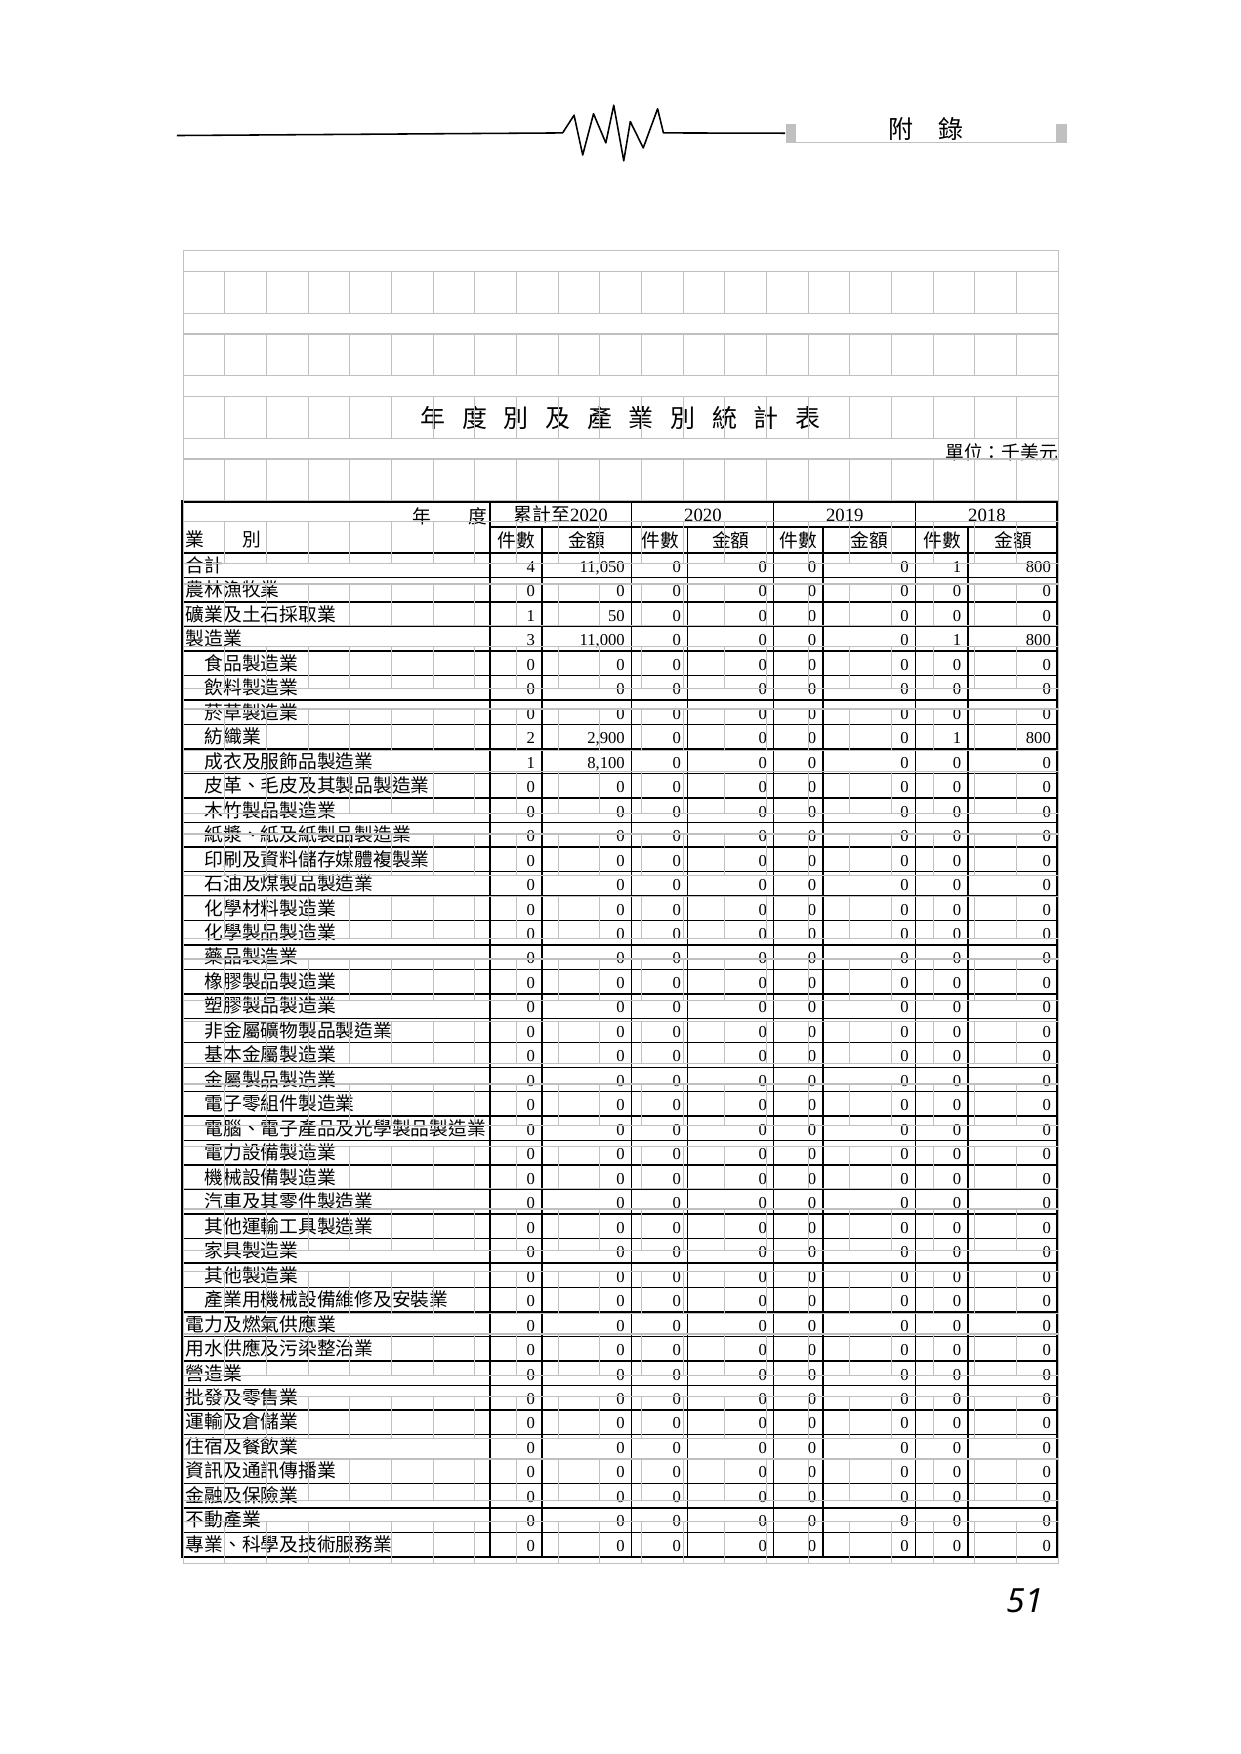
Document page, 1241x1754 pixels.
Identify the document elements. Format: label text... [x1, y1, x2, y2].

table_cell 基本金屬製造業 [434, 1043, 474, 1063]
table_cell 其他製造業 [392, 1272, 433, 1287]
table_cell 紡織業 [267, 725, 308, 748]
table_cell 電力設備製造業 [225, 1147, 266, 1164]
table_cell 0 [642, 1166, 683, 1188]
table_cell [632, 578, 687, 583]
table_cell 0 [892, 554, 915, 563]
table_cell 印刷及資料儲存媒體複製業 [434, 848, 474, 871]
table_cell 0 [725, 1522, 766, 1531]
text [892, 460, 933, 465]
table_cell 金額 [688, 528, 724, 552]
table_cell 0 [969, 1126, 1056, 1140]
text [725, 460, 766, 465]
table_cell 3 [491, 627, 541, 646]
table_cell [688, 701, 773, 708]
table_cell [491, 921, 516, 938]
table_cell [916, 848, 933, 871]
table_cell 其他運輸工具製造業 [475, 1215, 489, 1238]
table_cell 0 [725, 585, 766, 601]
table_cell [774, 1337, 808, 1360]
table_cell 營造業 [434, 1362, 474, 1375]
table_cell [632, 1043, 641, 1063]
table_cell 運輸及倉儲業 [392, 1411, 433, 1433]
text 年度別及產業別統計表 [809, 397, 849, 438]
table_cell 0 [969, 814, 1056, 822]
table_cell [559, 848, 599, 871]
table_cell 0 [809, 1288, 822, 1311]
table_cell 0 [600, 897, 631, 919]
table_cell [850, 1022, 891, 1042]
table_cell 0 [688, 1376, 773, 1384]
table_cell 0 [1017, 1215, 1056, 1238]
table_cell 0 [688, 946, 773, 958]
table_cell 0 [600, 1239, 631, 1250]
table_cell [824, 1337, 849, 1360]
table_cell 0 [774, 1001, 822, 1017]
table_cell 0 [774, 1126, 822, 1140]
table_cell 電力設備製造業 [475, 1147, 489, 1164]
table_cell 金融及保險業 [475, 1484, 489, 1500]
table_cell [774, 1147, 808, 1164]
table_cell [969, 1215, 974, 1238]
table_cell [969, 1022, 974, 1042]
table_cell 批發及零售業 [392, 1397, 433, 1409]
table_cell [774, 1141, 822, 1146]
table_cell 飲料製造業 [225, 676, 266, 688]
table_cell [975, 1411, 1016, 1433]
table_cell 礦業及土石採取業 [392, 603, 433, 625]
table_cell 0 [850, 1085, 891, 1091]
table_cell [969, 578, 1056, 583]
table_cell 0 [688, 823, 773, 833]
table_cell 0 [892, 774, 915, 797]
table_cell 0 [774, 1362, 808, 1375]
table_cell 化學製品製造業 [225, 921, 266, 938]
table_cell [642, 995, 683, 1000]
text [350, 460, 391, 465]
table_cell [850, 652, 891, 675]
table_cell 機械設備製造業 [184, 1166, 224, 1188]
table_cell 農林漁牧業 [475, 585, 489, 601]
table_cell 0 [824, 876, 915, 895]
table_cell 成衣及服飾品製造業 [184, 751, 489, 771]
table_cell 0 [934, 1085, 967, 1091]
table_cell [434, 1085, 474, 1091]
table_header [1017, 522, 1056, 526]
table_cell 其他製造業 [434, 1272, 474, 1287]
table_cell 專業、科學及技術服務業 [267, 1533, 308, 1556]
table_cell 食品製造業 [475, 652, 489, 675]
table_cell 0 [892, 1288, 915, 1311]
table_cell [1017, 995, 1056, 1000]
table_cell 0 [767, 1117, 773, 1125]
table_cell 金額 [559, 528, 599, 552]
table_cell 紡織業 [392, 725, 433, 748]
table_cell [491, 1264, 541, 1271]
table_cell 0 [491, 1085, 516, 1091]
table_cell 0 [774, 876, 822, 895]
table_cell 0 [725, 1092, 766, 1115]
table_cell 0 [774, 1439, 822, 1458]
table_cell 0 [491, 689, 541, 699]
table_cell 其他製造業 [350, 1272, 391, 1287]
table_cell [916, 585, 933, 601]
table_cell 0 [600, 1215, 631, 1238]
table_cell 0 [850, 1484, 891, 1500]
table_cell 金額 [975, 528, 1016, 552]
table_cell [632, 1533, 641, 1556]
table_cell 橡膠製品製造業 [434, 970, 474, 993]
table_cell 0 [934, 710, 967, 724]
table_cell 0 [916, 689, 967, 699]
table_cell [632, 1092, 641, 1115]
table_cell 0 [491, 1001, 541, 1017]
table_cell 0 [824, 1376, 915, 1384]
table_cell 0 [543, 799, 558, 813]
table_cell 0 [969, 876, 1056, 895]
table_cell 菸草製造業 [392, 710, 433, 724]
table_cell [559, 1411, 599, 1433]
table_cell [850, 897, 891, 919]
table_cell 0 [850, 676, 891, 688]
table_cell [916, 1288, 933, 1311]
table_cell [916, 1533, 933, 1556]
table_cell 0 [809, 1117, 822, 1125]
table_cell [632, 1147, 641, 1164]
table_cell [774, 1460, 808, 1482]
table_cell [688, 1288, 724, 1311]
table_cell 0 [632, 1362, 641, 1375]
table_cell 0 [916, 960, 933, 968]
table_cell 化學材料製造業 [184, 897, 224, 919]
table_cell 不動產業 [184, 1509, 489, 1521]
table_cell 合計 [475, 554, 489, 563]
table_cell 0 [969, 823, 1056, 833]
table_cell 0 [824, 1314, 915, 1333]
table_cell [309, 995, 349, 1000]
table_cell 0 [1017, 960, 1056, 968]
table_cell 電力設備製造業 [392, 1147, 433, 1164]
table_cell 0 [975, 1397, 1016, 1409]
table_cell 飲料製造業 [392, 676, 433, 688]
table_cell [824, 652, 849, 675]
table_cell 0 [491, 1376, 541, 1384]
table_cell [491, 585, 516, 601]
table_cell [767, 710, 773, 724]
table_cell 0 [725, 848, 766, 871]
table_cell [632, 1272, 641, 1287]
table_cell 非金屬礦物製品製造業 [184, 1022, 224, 1042]
table_cell [491, 701, 541, 708]
table_cell 0 [600, 676, 631, 688]
table_cell 0 [809, 1085, 822, 1091]
table_cell 0 [1017, 585, 1056, 601]
table_cell [543, 1092, 558, 1115]
table_cell 0 [600, 848, 631, 871]
table_cell 菸草製造業 [309, 710, 349, 724]
table_cell 0 [543, 823, 631, 833]
table_cell 食品製造業 [434, 652, 474, 675]
table_cell [969, 921, 974, 938]
table_cell 家具製造業 [184, 1251, 489, 1262]
table_cell 0 [969, 676, 974, 688]
table_cell 0 [767, 1362, 773, 1375]
table_cell 0 [934, 1092, 967, 1115]
table_cell 礦業及土石採取業 [267, 603, 308, 625]
table_cell 木竹製品製造業 [350, 799, 391, 813]
table_cell 0 [969, 1239, 974, 1250]
table_cell 化學製品製造業 [434, 921, 474, 938]
table_cell 0 [725, 1147, 766, 1164]
table_cell [892, 995, 915, 1000]
table_cell 0 [969, 835, 974, 846]
table_cell 運輸及倉儲業 [434, 1411, 474, 1433]
table_cell 0 [850, 1397, 891, 1409]
table_cell 0 [543, 1522, 558, 1531]
table_cell 0 [916, 1501, 967, 1507]
table_header 年 度 業 別 [350, 522, 391, 552]
table_cell [850, 1092, 891, 1115]
table_cell 製造業 [184, 627, 489, 646]
table_cell 皮革、毛皮及其製品製造業 [434, 774, 474, 797]
table_cell 0 [1017, 1362, 1056, 1375]
text 年度別及產業別統計表 [725, 397, 766, 438]
table_cell 0 [600, 1484, 631, 1500]
table_cell 0 [1017, 652, 1056, 675]
table_cell 0 [642, 774, 683, 797]
table_cell 0 [688, 1001, 773, 1017]
table_cell 2,900 [559, 725, 599, 748]
table_header 年 度 業 別 [309, 522, 349, 552]
table_cell [688, 970, 724, 993]
table_cell 0 [809, 897, 822, 919]
table_cell 0 [543, 1251, 631, 1262]
table_cell [543, 1141, 631, 1146]
table_cell [543, 578, 631, 583]
table_cell 資訊及通訊傳播業 [184, 1460, 224, 1482]
table_cell 0 [543, 1362, 558, 1375]
table_cell 0 [774, 1484, 808, 1500]
table_cell 0 [600, 774, 631, 797]
table_cell 0 [725, 1397, 766, 1409]
table_cell 金融及保險業 [392, 1484, 433, 1500]
table_cell 木竹製品製造業 [184, 814, 489, 822]
table_cell 0 [824, 1362, 849, 1375]
table_cell [824, 1288, 849, 1311]
table_cell 礦業及土石採取業 [434, 603, 474, 625]
table_cell 電腦、電子產品及光學製品製造業 [184, 1126, 489, 1140]
table_cell [543, 1460, 558, 1482]
table_cell 0 [725, 799, 766, 813]
table_cell [688, 1141, 773, 1146]
table_cell [559, 995, 599, 1000]
table_cell 營造業 [475, 1362, 489, 1375]
table_cell 化學製品製造業 [392, 921, 433, 938]
table_cell 0 [809, 725, 822, 748]
table_cell [916, 710, 933, 724]
table_cell [491, 710, 516, 724]
table_cell 其他運輸工具製造業 [184, 1215, 224, 1238]
table_cell 皮革、毛皮及其製品製造業 [309, 774, 349, 797]
table_cell 0 [559, 1117, 599, 1125]
table_cell 0 [517, 799, 541, 813]
table_cell 0 [632, 835, 641, 846]
table_cell 0 [559, 960, 599, 968]
table_cell 0 [892, 1460, 915, 1482]
table_cell 0 [600, 970, 631, 993]
table_cell 印刷及資料儲存媒體複製業 [267, 848, 308, 871]
table_cell 電腦、電子產品及光學製品製造業 [392, 1117, 433, 1125]
table_cell 0 [1017, 1022, 1056, 1042]
table_cell [491, 652, 516, 675]
table_cell 0 [491, 1386, 541, 1396]
table_cell 0 [517, 835, 541, 846]
table_cell 0 [1017, 1043, 1056, 1063]
table_cell 0 [725, 1337, 766, 1360]
table_cell 0 [774, 554, 808, 563]
table_cell 其他製造業 [184, 1264, 489, 1271]
table_cell 木竹製品製造業 [267, 799, 308, 813]
text 年度別及產業別統計表 [184, 397, 224, 438]
table_cell 0 [934, 1362, 967, 1375]
table_cell [969, 1288, 974, 1311]
table_cell 專業、科學及技術服務業 [434, 1533, 474, 1556]
table_cell 家具製造業 [309, 1239, 349, 1250]
table_cell 0 [934, 774, 967, 797]
table_cell 0 [600, 1166, 631, 1188]
table_cell 0 [642, 1460, 683, 1482]
table_cell 營造業 [225, 1362, 266, 1375]
table_cell 0 [632, 960, 641, 968]
table_cell [688, 921, 724, 938]
table_cell 0 [517, 1043, 541, 1063]
table_cell 0 [774, 751, 822, 771]
table_cell 食品製造業 [225, 652, 266, 675]
text [434, 460, 474, 465]
table_cell 0 [774, 1397, 808, 1409]
table_cell 運輸及倉儲業 [225, 1411, 266, 1433]
table_cell 橡膠製品製造業 [267, 970, 308, 993]
table_cell [969, 585, 974, 601]
table_cell 0 [934, 585, 967, 601]
table_cell 11,050 [543, 554, 558, 563]
table_cell [688, 897, 724, 919]
table_cell 8,100 [543, 751, 631, 771]
table_cell 0 [809, 1272, 822, 1287]
table_cell 1 [934, 554, 967, 563]
table_cell [824, 848, 849, 871]
table_cell [774, 1411, 808, 1433]
table_cell 0 [517, 897, 541, 919]
table_cell [559, 897, 599, 919]
table_cell [559, 1166, 599, 1188]
table_cell 木竹製品製造業 [225, 799, 266, 813]
table_cell 0 [892, 835, 915, 846]
table_cell [975, 603, 1016, 625]
table_cell 0 [600, 1460, 631, 1482]
table_cell [767, 897, 773, 919]
table_cell [850, 1533, 891, 1556]
table_cell 0 [892, 1337, 915, 1360]
table_cell [916, 939, 967, 944]
table_cell 電力設備製造業 [309, 1147, 349, 1164]
table_cell 0 [809, 799, 822, 813]
table_cell 非金屬礦物製品製造業 [309, 1022, 349, 1042]
table_cell [975, 1215, 1016, 1238]
text [475, 460, 516, 465]
table_cell [916, 1147, 933, 1164]
table_cell 0 [725, 1460, 766, 1482]
table_cell 0 [725, 1117, 766, 1125]
table_cell 0 [642, 799, 683, 813]
table_cell [824, 939, 915, 944]
table_cell [774, 939, 822, 944]
table_cell 紡織業 [475, 725, 489, 748]
table_cell 批發及零售業 [350, 1397, 391, 1409]
table_cell 農林漁牧業 [184, 585, 224, 601]
table_cell 0 [824, 1068, 915, 1083]
table_cell [969, 725, 974, 748]
table_cell 0 [517, 585, 541, 601]
table_cell 營造業 [267, 1362, 308, 1375]
table_cell 營造業 [184, 1362, 224, 1375]
table_cell [824, 701, 915, 708]
table_cell 汽車及其零件製造業 [184, 1190, 489, 1208]
table_cell 0 [688, 676, 724, 688]
table_cell [850, 1337, 891, 1360]
table_cell 木竹製品製造業 [309, 799, 349, 813]
table_cell 木竹製品製造業 [434, 799, 474, 813]
table_cell 0 [824, 1484, 849, 1500]
table_cell 0 [1017, 1337, 1056, 1360]
table_cell 0 [975, 1085, 1016, 1091]
table_cell 0 [688, 689, 773, 699]
table_cell 橡膠製品製造業 [184, 970, 224, 993]
table_cell 電子零組件製造業 [267, 1092, 308, 1115]
table_cell 0 [774, 1068, 822, 1083]
table_cell 其他製造業 [309, 1272, 349, 1287]
table_cell 0 [1017, 1166, 1056, 1188]
table_cell 0 [725, 897, 766, 919]
table_cell [491, 970, 516, 993]
text 年度別及產業別統計表 [267, 397, 308, 438]
table_cell 0 [688, 1501, 773, 1507]
table_cell 0 [543, 689, 631, 699]
table_cell 紙漿、紙及紙製品製造業 [184, 823, 489, 833]
table_cell 0 [517, 1272, 541, 1287]
table_cell 0 [809, 1215, 822, 1238]
table_cell 0 [767, 1484, 773, 1500]
table_cell 非金屬礦物製品製造業 [350, 1022, 391, 1042]
table_cell [688, 1166, 724, 1188]
table_cell [767, 725, 773, 748]
table_cell [824, 1141, 915, 1146]
table_cell [916, 1337, 933, 1360]
table_cell 0 [916, 751, 967, 771]
table_cell [543, 1043, 558, 1063]
table_cell 0 [725, 1166, 766, 1188]
table_cell [491, 1411, 516, 1433]
table_cell [543, 1022, 558, 1042]
table_cell 0 [809, 652, 822, 675]
table_cell 0 [600, 652, 631, 675]
table_cell 不動產業 [225, 1522, 266, 1531]
table_cell 0 [491, 1117, 516, 1125]
table_cell 0 [824, 814, 915, 822]
table_cell 橡膠製品製造業 [392, 970, 433, 993]
table_cell 批發及零售業 [267, 1397, 308, 1409]
table_cell 化學製品製造業 [184, 921, 224, 938]
table_cell [688, 1533, 724, 1556]
table_header [975, 522, 1016, 526]
table_cell 0 [725, 1288, 766, 1311]
table_cell 0 [1017, 835, 1056, 846]
table_cell 運輸及倉儲業 [267, 1411, 308, 1433]
table_cell [774, 710, 808, 724]
table_cell 化學材料製造業 [267, 897, 308, 919]
table_cell 0 [725, 676, 766, 688]
table_cell 0 [809, 554, 822, 563]
table_header [517, 522, 558, 526]
table_cell [767, 1533, 773, 1556]
table_cell 0 [975, 835, 1016, 846]
table_cell [559, 1022, 599, 1042]
table_cell [543, 774, 558, 797]
table_cell [850, 1460, 891, 1482]
table_cell 0 [824, 960, 849, 968]
text [642, 460, 683, 465]
table_header [809, 522, 849, 526]
table_cell 0 [934, 960, 967, 968]
table_cell [975, 1092, 1016, 1115]
table_cell [969, 970, 974, 993]
table_cell [632, 921, 641, 938]
table_cell [969, 710, 974, 724]
table_cell 電腦、電子產品及光學製品製造業 [184, 1117, 224, 1125]
table_cell 0 [642, 1022, 683, 1042]
table_cell 0 [809, 1362, 822, 1375]
table_cell 紡織業 [350, 725, 391, 748]
table_cell [969, 939, 1056, 944]
table_cell 金融及保險業 [225, 1484, 266, 1500]
table_cell 礦業及土石採取業 [225, 603, 266, 625]
table_cell [975, 725, 1016, 748]
table_cell 紙漿、紙及紙製品製造業 [392, 835, 433, 846]
table_cell 0 [491, 799, 516, 813]
table_cell [559, 1043, 599, 1063]
table_cell 金額 [543, 528, 558, 552]
table_cell 資訊及通訊傳播業 [350, 1460, 391, 1482]
table_cell [975, 774, 1016, 797]
table_cell [969, 1166, 974, 1188]
table_cell 金額 [1017, 528, 1056, 552]
table_cell 電子零組件製造業 [309, 1092, 349, 1115]
table_cell 0 [975, 799, 1016, 813]
table_cell 皮革、毛皮及其製品製造業 [350, 774, 391, 797]
table_cell 0 [916, 946, 967, 958]
table_cell 機械設備製造業 [309, 1166, 349, 1188]
table_cell 0 [774, 564, 822, 577]
table_cell 0 [824, 1522, 849, 1531]
table_cell 0 [892, 921, 915, 938]
table_cell 化學材料製造業 [309, 897, 349, 919]
table_header [774, 522, 808, 526]
table_cell [632, 1411, 641, 1433]
table_header [934, 522, 974, 526]
table_cell 0 [774, 1376, 822, 1384]
table_cell 0 [642, 725, 683, 748]
table_cell [824, 1460, 849, 1482]
table_cell 0 [632, 1251, 687, 1262]
table_cell 電力及燃氣供應業 [184, 1314, 489, 1333]
table_cell 0 [916, 1376, 967, 1384]
table_cell 0 [934, 1215, 967, 1238]
table_cell 紙漿、紙及紙製品製造業 [225, 835, 266, 846]
table_cell 非金屬礦物製品製造業 [267, 1022, 308, 1042]
table_cell [774, 1022, 808, 1042]
table_cell 0 [892, 848, 915, 871]
table_cell 基本金屬製造業 [184, 1043, 224, 1063]
table_cell 金額 [850, 528, 891, 552]
table_cell 產業用機械設備維修及安裝業 [267, 1288, 308, 1311]
table_cell [184, 1085, 224, 1091]
table_cell 0 [767, 1397, 773, 1409]
table_cell [491, 603, 516, 625]
table_cell 0 [850, 799, 891, 813]
table_cell 0 [517, 710, 541, 724]
table_cell 0 [517, 1522, 541, 1531]
table_cell 0 [824, 1085, 849, 1091]
table_cell 住宿及餐飲業 [184, 1439, 489, 1458]
table_cell 電子零組件製造業 [392, 1092, 433, 1115]
table_cell 0 [600, 585, 631, 601]
text 年度別及產業別統計表 [600, 397, 641, 438]
table_cell [559, 603, 599, 625]
table_cell 0 [491, 1190, 541, 1208]
table_cell [774, 1043, 808, 1063]
table_cell 皮革、毛皮及其製品製造業 [475, 774, 489, 797]
table_cell 合計 [309, 554, 349, 563]
table_cell 0 [642, 1533, 683, 1556]
table_cell 基本金屬製造業 [392, 1043, 433, 1063]
table_cell 0 [642, 676, 683, 688]
table_cell 家具製造業 [434, 1239, 474, 1250]
table_cell 0 [600, 1362, 631, 1375]
table_cell [824, 585, 849, 601]
table_cell 營造業 [309, 1362, 349, 1375]
table_cell 石油及煤製品製造業 [184, 876, 489, 895]
table_cell 0 [767, 960, 773, 968]
table_cell 批發及零售業 [309, 1397, 349, 1409]
table_cell 0 [892, 1117, 915, 1125]
table_cell 0 [517, 1215, 541, 1238]
table_cell [225, 1085, 266, 1091]
table_cell [632, 710, 641, 724]
table_cell [975, 970, 1016, 993]
table_cell 電力設備製造業 [267, 1147, 308, 1164]
table_cell 0 [809, 970, 822, 993]
table_cell 塑膠製品製造業 [184, 1001, 489, 1017]
table_cell 0 [809, 1522, 822, 1531]
table_cell [491, 1147, 516, 1164]
table_cell 0 [642, 1043, 683, 1063]
table_cell [824, 1092, 849, 1115]
table_cell 0 [934, 897, 967, 919]
table_cell 0 [975, 1117, 1016, 1125]
table_cell 0 [824, 689, 915, 699]
table_cell 0 [632, 1239, 641, 1250]
table_cell 0 [491, 1522, 516, 1531]
table_cell 0 [642, 1272, 683, 1287]
table_cell [543, 1272, 558, 1287]
table_cell 藥品製造業 [267, 960, 308, 968]
table_cell 0 [559, 1362, 599, 1375]
table_cell 0 [969, 1509, 1056, 1521]
table_cell 件數 [491, 528, 516, 552]
table_cell [543, 701, 631, 708]
table_cell 藥品製造業 [350, 960, 391, 968]
table_cell [491, 1043, 516, 1063]
table_cell [491, 848, 516, 871]
table_cell 0 [824, 564, 915, 577]
table_cell 0 [809, 1043, 822, 1063]
table_cell 農林漁牧業 [350, 585, 391, 601]
table_cell 化學材料製造業 [475, 897, 489, 919]
table_cell [969, 897, 974, 919]
table_cell 0 [688, 1522, 724, 1531]
table_cell [632, 725, 641, 748]
table_cell 0 [850, 1362, 891, 1375]
table_cell 產業用機械設備維修及安裝業 [350, 1288, 391, 1311]
table_cell [975, 848, 1016, 871]
table_cell 0 [934, 1022, 967, 1042]
table_cell 0 [892, 1484, 915, 1500]
table_cell [632, 939, 687, 944]
table_cell 金融及保險業 [184, 1484, 224, 1500]
table_cell 0 [642, 835, 683, 846]
table_cell 0 [517, 1092, 541, 1115]
text [809, 460, 849, 465]
table_cell 藥品製造業 [392, 960, 433, 968]
table_cell [392, 995, 433, 1000]
table_cell 基本金屬製造業 [225, 1043, 266, 1063]
table_cell 0 [934, 1533, 967, 1556]
table_cell 0 [916, 1190, 967, 1208]
table_cell 0 [767, 835, 773, 846]
table_cell [688, 585, 724, 601]
table_cell [850, 848, 891, 871]
table_cell 0 [517, 970, 541, 993]
text [309, 460, 349, 465]
table_cell 0 [774, 799, 808, 813]
table_cell [774, 1533, 808, 1556]
table_cell 金額 [969, 528, 974, 552]
table_cell 產業用機械設備維修及安裝業 [184, 1288, 224, 1311]
table_header 年 度 業 別 [434, 522, 474, 552]
table_cell [850, 1147, 891, 1164]
table_cell 0 [632, 823, 687, 833]
table_cell 非金屬礦物製品製造業 [392, 1022, 433, 1042]
table_cell [632, 528, 641, 552]
table_cell [824, 1411, 849, 1433]
table_cell 飲料製造業 [434, 676, 474, 688]
table_header [850, 522, 891, 526]
table_cell 0 [969, 1190, 1056, 1208]
table_cell 0 [491, 960, 516, 968]
table_cell 0 [600, 921, 631, 938]
table_cell 0 [892, 897, 915, 919]
table_cell 0 [642, 1484, 683, 1500]
text 年度別及產業別統計表 [184, 376, 1058, 396]
text 年度別及產業別統計表 [392, 397, 433, 438]
table_cell 印刷及資料儲存媒體複製業 [392, 848, 433, 871]
table_cell 用水供應及污染整治業 [184, 1337, 224, 1360]
table_cell 0 [642, 1397, 683, 1409]
text 年度別及產業別統計表 [309, 397, 349, 438]
table_cell [824, 578, 915, 583]
table_cell 800 [975, 554, 1016, 563]
table_cell 基本金屬製造業 [267, 1043, 308, 1063]
table_cell 0 [916, 1522, 933, 1531]
table_cell 0 [824, 1251, 915, 1262]
table_cell [916, 652, 933, 675]
table_cell 專業、科學及技術服務業 [184, 1533, 224, 1556]
table_cell 金額 [600, 528, 631, 552]
table_cell 0 [543, 1239, 558, 1250]
table_cell 礦業及土石採取業 [309, 603, 349, 625]
table_cell [916, 995, 933, 1000]
table_cell 紡織業 [434, 725, 474, 748]
table_cell 0 [934, 603, 967, 625]
table_cell [824, 1533, 849, 1556]
table_cell [543, 1166, 558, 1188]
table_cell [225, 995, 266, 1000]
table_cell 0 [725, 1411, 766, 1433]
table_cell 金融及保險業 [184, 1501, 489, 1507]
table_cell 0 [916, 835, 933, 846]
table_cell [850, 585, 891, 601]
table_cell [975, 1272, 1016, 1287]
table_cell [688, 995, 724, 1000]
table_cell 電力設備製造業 [184, 1141, 489, 1146]
table_cell 菸草製造業 [350, 710, 391, 724]
table_cell 0 [850, 960, 891, 968]
table_cell [969, 1264, 1056, 1271]
table_cell [850, 995, 891, 1000]
table_cell 0 [892, 970, 915, 993]
table_cell [725, 995, 766, 1000]
table_cell 0 [809, 1022, 822, 1042]
table_cell 0 [969, 1501, 1056, 1507]
table_cell 電子零組件製造業 [350, 1092, 391, 1115]
table_cell [774, 1288, 808, 1311]
table_cell 0 [916, 1239, 933, 1250]
table_cell [491, 939, 541, 944]
table_cell 0 [688, 814, 773, 822]
table_cell [916, 725, 933, 748]
table_cell 0 [774, 1522, 808, 1531]
table_cell 其他運輸工具製造業 [434, 1215, 474, 1238]
table_cell [850, 1272, 891, 1287]
table_cell 0 [600, 1397, 631, 1409]
table_cell 件數 [934, 528, 967, 552]
table_cell 電力設備製造業 [350, 1147, 391, 1164]
table_cell 0 [688, 627, 773, 646]
table_cell 0 [774, 835, 808, 846]
table_cell 食品製造業 [267, 652, 308, 675]
table_cell 0 [725, 1022, 766, 1042]
table_cell [824, 995, 849, 1000]
table_cell 0 [824, 799, 849, 813]
table_cell 0 [774, 960, 808, 968]
table_cell 0 [642, 1085, 683, 1091]
table_cell 0 [491, 1501, 541, 1507]
text 年度別及產業別統計表 [434, 397, 474, 438]
table_cell 食品製造業 [350, 652, 391, 675]
table_cell 0 [1017, 1460, 1056, 1482]
table_cell [632, 1166, 641, 1188]
table_cell 0 [559, 1397, 599, 1409]
table_cell 0 [688, 554, 724, 563]
table_cell [850, 1166, 891, 1188]
table_cell 機械設備製造業 [225, 1166, 266, 1188]
table_cell [850, 1215, 891, 1238]
table_header 年 度 業 別 [184, 522, 224, 552]
table_cell 0 [559, 1484, 599, 1500]
table_cell [491, 995, 516, 1000]
table_cell [688, 1264, 773, 1271]
table_cell 0 [934, 676, 967, 688]
table_cell 0 [892, 1215, 915, 1238]
table_cell [688, 1460, 724, 1482]
table_cell 0 [642, 960, 683, 968]
table_cell 0 [1017, 774, 1056, 797]
table_cell 不動產業 [475, 1522, 489, 1531]
table_cell 資訊及通訊傳播業 [434, 1460, 474, 1482]
table_cell 0 [688, 1509, 773, 1521]
table_cell 件數 [809, 528, 822, 552]
table_cell 0 [975, 1239, 1016, 1250]
table_cell [632, 970, 641, 993]
table_cell 0 [632, 1522, 641, 1531]
table_cell [543, 995, 558, 1000]
table_cell 0 [969, 1001, 1056, 1017]
table_cell 0 [1017, 1397, 1056, 1409]
table_cell 0 [491, 1314, 541, 1333]
table_cell 紙漿、紙及紙製品製造業 [267, 835, 308, 846]
table_cell 0 [600, 1337, 631, 1360]
table_cell 藥品製造業 [434, 960, 474, 968]
table_cell 其他運輸工具製造業 [309, 1215, 349, 1238]
table_cell 4 [491, 564, 541, 577]
table_cell 0 [824, 1239, 849, 1250]
table_cell 不動產業 [350, 1522, 391, 1531]
table_cell [543, 897, 558, 919]
table_cell [632, 1337, 641, 1360]
text [517, 460, 558, 465]
table_cell 基本金屬製造業 [475, 1043, 489, 1063]
table_cell 0 [969, 1251, 1056, 1262]
table_cell 化學材料製造業 [392, 897, 433, 919]
table_cell [809, 995, 822, 1000]
table_cell 0 [725, 1533, 766, 1556]
table_cell 0 [824, 627, 915, 646]
table_header 年 度 業 別 [184, 503, 489, 521]
table_cell [688, 1147, 724, 1164]
table_cell 化學製品製造業 [350, 921, 391, 938]
table_cell [491, 725, 516, 748]
table_cell 0 [916, 1439, 967, 1458]
table_cell 用水供應及污染整治業 [350, 1337, 391, 1360]
table_cell [975, 652, 1016, 675]
table_cell 家具製造業 [350, 1239, 391, 1250]
table_cell [916, 1264, 967, 1271]
table_cell [824, 1166, 849, 1188]
table_cell 0 [600, 1085, 631, 1091]
table_cell 0 [642, 1117, 683, 1125]
table_cell 其他運輸工具製造業 [225, 1215, 266, 1238]
table_cell 菸草製造業 [434, 710, 474, 724]
table_cell 0 [975, 1484, 1016, 1500]
table_cell [774, 578, 822, 583]
table_cell [767, 848, 773, 871]
table_cell 0 [809, 1411, 822, 1433]
table_cell 0 [517, 1337, 541, 1360]
table_cell 0 [517, 1117, 541, 1125]
table_cell 0 [725, 835, 766, 846]
table_cell [632, 603, 641, 625]
table_cell [892, 528, 915, 552]
table_cell [543, 1337, 558, 1360]
table_cell 800 [1017, 725, 1056, 748]
table_cell 電力設備製造業 [434, 1147, 474, 1164]
table_cell 金額 [767, 528, 773, 552]
table_cell 0 [824, 1001, 915, 1017]
table_cell 機械設備製造業 [267, 1166, 308, 1188]
table_cell 食品製造業 [309, 652, 349, 675]
table_cell [543, 652, 558, 675]
table_cell 0 [809, 1147, 822, 1164]
table_cell [632, 995, 641, 1000]
table_cell [767, 1166, 773, 1188]
table_cell 運輸及倉儲業 [475, 1411, 489, 1433]
table_cell 農林漁牧業 [392, 585, 433, 601]
table_cell [850, 970, 891, 993]
table_cell 基本金屬製造業 [309, 1043, 349, 1063]
table_cell [267, 995, 308, 1000]
table_cell 運輸及倉儲業 [184, 1411, 224, 1433]
table_cell 0 [725, 1215, 766, 1238]
table_cell 不動產業 [434, 1522, 474, 1531]
table_cell 電子零組件製造業 [184, 1092, 224, 1115]
table_cell 0 [1017, 1085, 1056, 1091]
table_cell 0 [824, 751, 915, 771]
table_cell 0 [850, 1117, 891, 1125]
table_cell [543, 970, 558, 993]
table_cell [969, 1533, 974, 1556]
table_cell 0 [809, 1337, 822, 1360]
table_cell 11,050 [600, 554, 631, 563]
table_cell 0 [632, 627, 687, 646]
table_cell [491, 1215, 516, 1238]
table_cell 0 [543, 676, 558, 688]
table_cell [632, 774, 641, 797]
table_cell 0 [725, 921, 766, 938]
table_cell [916, 1092, 933, 1115]
table_cell 0 [934, 652, 967, 675]
table_cell 0 [1017, 1522, 1056, 1531]
table_cell 電子零組件製造業 [475, 1092, 489, 1115]
table_cell 0 [850, 1239, 891, 1250]
table_cell 0 [969, 946, 1056, 958]
table_cell 合計 [434, 554, 474, 563]
table_cell 0 [642, 1288, 683, 1311]
table_header [642, 522, 683, 526]
table_cell [850, 710, 891, 724]
table_cell 菸草製造業 [267, 710, 308, 724]
table_cell 合計 [267, 554, 308, 563]
table_cell [767, 1043, 773, 1063]
table_cell [688, 1022, 724, 1042]
table_cell [916, 603, 933, 625]
table_cell [632, 652, 641, 675]
table_cell 0 [632, 1001, 687, 1017]
table_cell 橡膠製品製造業 [309, 970, 349, 993]
table_cell 0 [916, 1001, 967, 1017]
table_cell 0 [543, 1386, 631, 1396]
table_cell 0 [824, 946, 915, 958]
table_cell [632, 585, 641, 601]
table_cell [975, 921, 1016, 938]
table_cell 0 [969, 751, 1056, 771]
table_cell 0 [543, 1484, 558, 1500]
table_cell 其他製造業 [225, 1272, 266, 1287]
table_cell 皮革、毛皮及其製品製造業 [225, 774, 266, 797]
table_cell 紙漿、紙及紙製品製造業 [350, 835, 391, 846]
table_cell [559, 1272, 599, 1287]
table_cell 合計 [184, 564, 489, 577]
table_cell 0 [688, 876, 773, 895]
table_cell 0 [934, 799, 967, 813]
table_cell [688, 725, 724, 748]
table_cell 800 [1017, 554, 1056, 563]
table_cell 0 [824, 1190, 915, 1208]
table_cell 0 [975, 960, 1016, 968]
table_cell 菸草製造業 [225, 710, 266, 724]
table_cell 批發及零售業 [225, 1397, 266, 1409]
table_cell [543, 1147, 558, 1164]
table_header [725, 522, 766, 526]
table_cell [916, 701, 967, 708]
table_cell 0 [688, 1068, 773, 1083]
table_cell 0 [642, 652, 683, 675]
table_cell [491, 1533, 516, 1556]
table_cell 營造業 [184, 1376, 489, 1384]
table_cell 0 [517, 1166, 541, 1188]
table_cell 菸草製造業 [184, 710, 224, 724]
table_cell [774, 603, 808, 625]
table_cell 0 [688, 1126, 773, 1140]
table_cell 0 [767, 799, 773, 813]
table_cell 0 [632, 1085, 641, 1091]
table_cell [600, 995, 631, 1000]
table_cell 0 [934, 1166, 967, 1188]
table_cell 營造業 [392, 1362, 433, 1375]
table_cell [559, 1092, 599, 1115]
table_cell 0 [809, 848, 822, 871]
table_cell 0 [632, 1501, 687, 1507]
table_cell 用水供應及污染整治業 [267, 1337, 308, 1360]
table_cell 11,000 [543, 627, 631, 646]
table_header 年 度 業 別 [225, 522, 266, 552]
table_cell 橡膠製品製造業 [475, 970, 489, 993]
text 年度別及產業別統計表 [350, 397, 391, 438]
table_cell 0 [774, 676, 808, 688]
table_cell [688, 652, 724, 675]
table_cell [350, 995, 391, 1000]
table_cell [774, 585, 808, 601]
table_cell 0 [632, 1397, 641, 1409]
text [684, 460, 724, 465]
table_cell [491, 774, 516, 797]
table_cell 紡織業 [309, 725, 349, 748]
table_cell 0 [892, 1533, 915, 1556]
table_cell 0 [934, 921, 967, 938]
table_cell 0 [774, 1386, 822, 1396]
table_cell 資訊及通訊傳播業 [475, 1460, 489, 1482]
text [392, 460, 433, 465]
table_cell 機械設備製造業 [475, 1166, 489, 1188]
table_cell [774, 774, 808, 797]
table_cell 金融及保險業 [309, 1484, 349, 1500]
table_cell 產業用機械設備維修及安裝業 [392, 1288, 433, 1311]
table_cell 0 [517, 774, 541, 797]
table_cell 機械設備製造業 [392, 1166, 433, 1188]
table_cell 0 [725, 1239, 766, 1250]
text [184, 460, 224, 465]
table_cell [688, 710, 724, 724]
table_cell 飲料製造業 [350, 676, 391, 688]
table_cell 0 [725, 960, 766, 968]
table_cell [688, 848, 724, 871]
table_cell 電腦、電子產品及光學製品製造業 [267, 1117, 308, 1125]
table_cell [774, 1215, 808, 1238]
table_cell [824, 528, 849, 552]
table_cell 非金屬礦物製品製造業 [434, 1022, 474, 1042]
table_cell 0 [1017, 970, 1056, 993]
table_cell 電子零組件製造業 [434, 1092, 474, 1115]
table_cell [543, 848, 558, 871]
table_cell [824, 1147, 849, 1164]
table_cell 合計 [184, 554, 224, 563]
table_cell 0 [632, 1068, 687, 1083]
table_cell [975, 1166, 1016, 1188]
table_cell [767, 585, 773, 601]
table_cell [767, 652, 773, 675]
table_cell 0 [517, 1460, 541, 1482]
table_cell 800 [969, 627, 1056, 646]
table_cell [767, 970, 773, 993]
table_cell [824, 1272, 849, 1287]
table_cell 其他運輸工具製造業 [392, 1215, 433, 1238]
table_cell [969, 1147, 974, 1164]
table_cell 皮革、毛皮及其製品製造業 [392, 774, 433, 797]
table_cell [916, 1272, 933, 1287]
table_cell 0 [517, 676, 541, 688]
table_cell 0 [774, 1190, 822, 1208]
text 年度別及產業別統計表 [1017, 397, 1058, 438]
table_cell [559, 1460, 599, 1482]
table_cell 0 [892, 1239, 915, 1250]
table_cell 非金屬礦物製品製造業 [475, 1022, 489, 1042]
table_cell 0 [916, 1314, 967, 1333]
table_cell [824, 1264, 915, 1271]
table_cell 家具製造業 [267, 1239, 308, 1250]
table_cell 用水供應及污染整治業 [392, 1337, 433, 1360]
table_cell 0 [543, 1509, 631, 1521]
table_cell [688, 1092, 724, 1115]
table_header [684, 522, 724, 526]
table_cell 0 [774, 689, 822, 699]
table_cell [774, 1264, 822, 1271]
table_cell 皮革、毛皮及其製品製造業 [184, 774, 224, 797]
table_cell 0 [632, 1376, 687, 1384]
table_cell 橡膠製品製造業 [350, 970, 391, 993]
table_cell 0 [600, 1022, 631, 1042]
table_cell 0 [600, 799, 631, 813]
table_cell 木竹製品製造業 [184, 799, 224, 813]
table_cell [850, 1411, 891, 1433]
table_cell [824, 710, 849, 724]
table_cell 0 [1017, 848, 1056, 871]
text 年度別及產業別統計表 [684, 397, 724, 438]
table_cell 2 [517, 725, 541, 748]
table_cell 不動產業 [309, 1522, 349, 1531]
table_cell [688, 1043, 724, 1063]
table_cell 0 [642, 603, 683, 625]
table_cell 0 [850, 835, 891, 846]
table_cell [309, 1085, 349, 1091]
table_cell 0 [600, 960, 631, 968]
table_cell [975, 585, 1016, 601]
table_cell 11,050 [543, 564, 631, 577]
table_cell 0 [892, 725, 915, 748]
table_cell 飲料製造業 [475, 676, 489, 688]
table_cell 金額 [725, 528, 766, 552]
table_cell 機械設備製造業 [434, 1166, 474, 1188]
table_cell 0 [559, 676, 599, 688]
table_cell 0 [688, 960, 724, 968]
table_cell 0 [543, 1376, 631, 1384]
table_cell [969, 701, 1056, 708]
table_cell 0 [934, 1043, 967, 1063]
table_cell 0 [559, 1239, 599, 1250]
table_header 2020 [632, 503, 773, 521]
table_cell 0 [774, 823, 822, 833]
table_cell 0 [642, 1362, 683, 1375]
table_cell [559, 710, 599, 724]
table_cell 不動產業 [184, 1522, 224, 1531]
table_cell [559, 1147, 599, 1164]
table_cell 0 [688, 1239, 724, 1250]
table_cell 0 [1017, 1239, 1056, 1250]
table_cell 0 [892, 710, 915, 724]
table_cell 0 [916, 799, 933, 813]
table_cell 0 [969, 689, 1056, 699]
table_cell 0 [688, 1251, 773, 1262]
table_cell 0 [774, 1509, 822, 1521]
table_cell [774, 897, 808, 919]
table_cell 0 [969, 799, 974, 813]
table_cell [491, 1337, 516, 1360]
table_cell [774, 970, 808, 993]
table_cell [559, 652, 599, 675]
table_cell 批發及零售業 [184, 1386, 489, 1396]
table_cell 0 [824, 1509, 915, 1521]
table_cell [543, 1411, 558, 1433]
table_cell 0 [642, 1239, 683, 1250]
table_cell [969, 1043, 974, 1063]
table_cell 0 [809, 603, 822, 625]
table_cell [824, 774, 849, 797]
table_cell 0 [632, 799, 641, 813]
table_cell 藥品製造業 [475, 960, 489, 968]
table_cell 化學製品製造業 [309, 921, 349, 938]
table_cell 11,050 [559, 554, 599, 563]
table_cell 化學製品製造業 [184, 939, 489, 944]
table_cell 電力設備製造業 [184, 1147, 224, 1164]
table_cell 件數 [916, 528, 933, 552]
table_cell [850, 1043, 891, 1063]
table_cell 0 [600, 1117, 631, 1125]
table_cell 0 [543, 946, 631, 958]
table_cell 0 [916, 823, 967, 833]
table_cell [559, 1288, 599, 1311]
table_cell 0 [517, 960, 541, 968]
table_cell 0 [824, 554, 849, 563]
table_cell 化學材料製造業 [225, 897, 266, 919]
table_cell [543, 603, 558, 625]
table_cell 基本金屬製造業 [350, 1043, 391, 1063]
table_cell 其他製造業 [184, 1272, 224, 1287]
table_cell [969, 1141, 1056, 1146]
table_cell 0 [1017, 897, 1056, 919]
table_cell 0 [892, 676, 915, 688]
table_cell [688, 1215, 724, 1238]
table_cell 0 [774, 1117, 808, 1125]
table_cell 0 [600, 1411, 631, 1433]
table_cell [767, 1460, 773, 1482]
table_header [892, 522, 915, 526]
table_cell 產業用機械設備維修及安裝業 [309, 1288, 349, 1311]
table_cell 專業、科學及技術服務業 [350, 1533, 391, 1556]
table_cell 資訊及通訊傳播業 [309, 1460, 349, 1482]
table_cell [767, 921, 773, 938]
table_cell 0 [517, 1288, 541, 1311]
table_cell [559, 774, 599, 797]
table_cell 0 [969, 1397, 974, 1409]
table_cell 4 [517, 554, 541, 563]
table_cell 0 [892, 1022, 915, 1042]
table_cell 0 [559, 1522, 599, 1531]
table_cell 0 [934, 1411, 967, 1433]
table_cell 0 [1017, 710, 1056, 724]
table_cell 菸草製造業 [475, 710, 489, 724]
table_cell 0 [632, 564, 687, 577]
table_cell 0 [517, 1484, 541, 1500]
table_cell 0 [632, 876, 687, 895]
table_cell 0 [809, 710, 822, 724]
text 年度別及產業別統計表 [642, 397, 683, 438]
table_cell 農林漁牧業 [184, 578, 489, 583]
table_cell 產業用機械設備維修及安裝業 [475, 1288, 489, 1311]
table_cell 食品製造業 [184, 652, 224, 675]
table_cell 0 [892, 799, 915, 813]
table_cell 印刷及資料儲存媒體複製業 [184, 848, 224, 871]
table_cell [632, 1264, 687, 1271]
table_cell [975, 1337, 1016, 1360]
table_cell 化學材料製造業 [350, 897, 391, 919]
table_cell 0 [892, 1147, 915, 1164]
table_cell 0 [916, 1085, 933, 1091]
table_cell 藥品製造業 [225, 960, 266, 968]
table_cell 0 [969, 1376, 1056, 1384]
text [600, 460, 641, 465]
table_cell [632, 1141, 687, 1146]
table_cell 0 [517, 1085, 541, 1091]
table_cell 批發及零售業 [184, 1397, 224, 1409]
table_cell 飲料製造業 [184, 676, 224, 688]
table_cell 農林漁牧業 [225, 585, 266, 601]
table_cell 0 [600, 1092, 631, 1115]
table_cell [969, 848, 974, 871]
table_cell [850, 921, 891, 938]
table_cell 0 [559, 835, 599, 846]
table_cell 0 [824, 1501, 915, 1507]
table_cell 0 [632, 946, 687, 958]
table_cell 金融及保險業 [267, 1484, 308, 1500]
table_cell 1 [491, 751, 541, 771]
table_cell [491, 1166, 516, 1188]
table_cell 不動產業 [267, 1522, 308, 1531]
table_cell 0 [632, 1126, 687, 1140]
table_cell 0 [491, 1397, 516, 1409]
table_cell 0 [850, 1522, 891, 1531]
table_cell 其他製造業 [267, 1272, 308, 1287]
table_cell 批發及零售業 [434, 1397, 474, 1409]
table_cell 資訊及通訊傳播業 [225, 1460, 266, 1482]
text 年度別及產業別統計表 [475, 397, 516, 438]
table_cell 0 [809, 1460, 822, 1482]
table_cell [688, 774, 724, 797]
table_cell 0 [491, 823, 541, 833]
table_cell 農林漁牧業 [434, 585, 474, 601]
table_cell 礦業及土石採取業 [475, 603, 489, 625]
table_cell [774, 1166, 808, 1188]
table_cell 0 [632, 1314, 687, 1333]
table_cell [969, 652, 974, 675]
table_cell 0 [824, 1397, 849, 1409]
table_cell 0 [642, 1522, 683, 1531]
table_cell 0 [892, 1092, 915, 1115]
table_cell 0 [850, 554, 891, 563]
table_cell [774, 725, 808, 748]
table_cell 0 [517, 1397, 541, 1409]
table_cell [916, 921, 933, 938]
table_cell 0 [809, 585, 822, 601]
table_cell 0 [725, 652, 766, 675]
table_cell [543, 921, 558, 938]
text 年度別及產業別統計表 [934, 397, 974, 438]
table_cell 印刷及資料儲存媒體複製業 [309, 848, 349, 871]
table_cell 0 [543, 1314, 631, 1333]
table_cell 0 [774, 946, 822, 958]
table_cell 飲料製造業 [267, 676, 308, 688]
table_cell [975, 897, 1016, 919]
table_cell [767, 774, 773, 797]
table_cell 0 [632, 1439, 687, 1458]
table_cell [975, 1147, 1016, 1164]
table_cell 0 [934, 1272, 967, 1287]
table_cell 0 [543, 1439, 631, 1458]
table_cell [767, 1147, 773, 1164]
table_cell 0 [916, 1117, 933, 1125]
table_cell 機械設備製造業 [350, 1166, 391, 1188]
table_cell 1 [916, 564, 967, 577]
table_cell 0 [632, 554, 641, 563]
table_cell [559, 970, 599, 993]
table_cell [774, 921, 808, 938]
text 單位：千美元 [184, 439, 1058, 458]
table_cell [916, 897, 933, 919]
table_cell 農林漁牧業 [309, 585, 349, 601]
table_cell 0 [934, 1460, 967, 1482]
table_header 2018 [916, 503, 1056, 521]
table_header 年 度 業 別 [392, 522, 433, 552]
table_header [559, 522, 599, 526]
table_cell 化學製品製造業 [475, 921, 489, 938]
table_cell 0 [543, 1126, 631, 1140]
table_cell [824, 1043, 849, 1063]
table_cell 礦業及土石採取業 [350, 603, 391, 625]
table_cell 0 [559, 799, 599, 813]
table_cell 0 [774, 814, 822, 822]
table_cell [916, 1460, 933, 1482]
table_cell 0 [491, 1509, 541, 1521]
table_cell 飲料製造業 [309, 676, 349, 688]
table_cell 0 [543, 1501, 631, 1507]
table_cell 0 [543, 835, 558, 846]
table_cell [434, 995, 474, 1000]
table_cell 0 [642, 1411, 683, 1433]
table_cell 0 [1017, 799, 1056, 813]
table_cell 0 [824, 1126, 915, 1140]
table_cell [632, 1215, 641, 1238]
table_cell 0 [491, 676, 516, 688]
table_cell 0 [969, 1522, 974, 1531]
table_cell 0 [543, 876, 631, 895]
table_cell [975, 1460, 1016, 1482]
table_cell [975, 995, 1016, 1000]
table_cell [543, 939, 631, 944]
table_cell 0 [916, 1126, 967, 1140]
table_cell 0 [632, 751, 687, 771]
table_cell 0 [975, 1522, 1016, 1531]
table_cell [767, 1215, 773, 1238]
table_cell [632, 701, 687, 708]
table_cell [975, 710, 1016, 724]
table_cell 0 [600, 835, 631, 846]
table_cell 化學製品製造業 [267, 921, 308, 938]
table_cell 0 [632, 814, 687, 822]
table_cell [688, 578, 773, 583]
table_cell 資訊及通訊傳播業 [392, 1460, 433, 1482]
table_cell [543, 585, 558, 601]
table_cell 0 [688, 1117, 724, 1125]
text [934, 460, 974, 465]
table_cell 0 [934, 1117, 967, 1125]
table_cell 0 [969, 1117, 974, 1125]
table_cell 電腦、電子產品及光學製品製造業 [225, 1117, 266, 1125]
table_cell [975, 1288, 1016, 1311]
table_cell 0 [517, 1147, 541, 1164]
table_cell 0 [916, 876, 967, 895]
table_cell 0 [767, 1522, 773, 1531]
table_cell [559, 1533, 599, 1556]
table_cell 0 [517, 652, 541, 675]
table_cell 0 [892, 1411, 915, 1433]
table_cell 礦業及土石採取業 [184, 603, 224, 625]
table_cell 件數 [642, 528, 683, 552]
table_cell 0 [688, 1362, 724, 1375]
text 年度別及產業別統計表 [850, 397, 891, 438]
table_cell 0 [969, 1362, 974, 1375]
table_cell [688, 1272, 724, 1287]
table_cell 0 [642, 848, 683, 871]
table_cell 0 [774, 1314, 822, 1333]
table_cell [632, 1460, 641, 1482]
table_cell 0 [725, 1085, 766, 1091]
table_cell 0 [892, 585, 915, 601]
table_cell 用水供應及污染整治業 [475, 1337, 489, 1360]
table_cell 0 [725, 970, 766, 993]
table_cell 0 [1017, 1533, 1056, 1556]
table_cell [969, 1337, 974, 1360]
table_cell 0 [774, 1251, 822, 1262]
table_cell [767, 1092, 773, 1115]
table_cell 1 [916, 627, 967, 646]
table_cell 0 [809, 1533, 822, 1556]
table_cell 農林漁牧業 [267, 585, 308, 601]
table_cell 0 [688, 835, 724, 846]
table_cell 紡織業 [225, 725, 266, 748]
table_cell [969, 1411, 974, 1433]
table_cell 0 [934, 1288, 967, 1311]
table_cell 0 [543, 1001, 631, 1017]
table_cell 藥品製造業 [184, 960, 224, 968]
table_cell 1 [916, 554, 933, 563]
table_cell 0 [1017, 1411, 1056, 1433]
table_cell [774, 1272, 808, 1287]
table_cell 0 [688, 1386, 773, 1396]
table_cell 0 [491, 1362, 516, 1375]
table_cell 紡織業 [184, 725, 224, 748]
table_cell 家具製造業 [475, 1239, 489, 1250]
table_cell 1 [934, 725, 967, 748]
table_cell 0 [642, 710, 683, 724]
table_cell 資訊及通訊傳播業 [267, 1460, 308, 1482]
table_cell 0 [543, 1117, 558, 1125]
table_cell 0 [600, 1522, 631, 1531]
table_cell [184, 995, 224, 1000]
table_cell 0 [824, 1386, 915, 1396]
table_cell 0 [632, 1509, 687, 1521]
table_cell 產業用機械設備維修及安裝業 [434, 1288, 474, 1311]
text [1017, 460, 1058, 465]
table_cell 運輸及倉儲業 [350, 1411, 391, 1433]
table_cell [491, 1460, 516, 1482]
table_cell 0 [491, 1439, 541, 1458]
table_cell [688, 1337, 724, 1360]
table_cell 0 [543, 1397, 558, 1409]
table_cell 0 [517, 848, 541, 871]
table_cell 0 [1017, 1092, 1056, 1115]
table_cell [767, 1022, 773, 1042]
table_cell 0 [491, 876, 541, 895]
table_cell 0 [642, 1092, 683, 1115]
text 年度別及產業別統計表 [517, 397, 558, 438]
table_cell 用水供應及污染整治業 [225, 1337, 266, 1360]
table_cell 0 [642, 897, 683, 919]
table_cell 0 [892, 652, 915, 675]
table_cell 0 [1017, 1117, 1056, 1125]
table_cell 0 [725, 603, 766, 625]
text [225, 460, 266, 465]
text 年度別及產業別統計表 [892, 397, 933, 438]
table_cell 50 [600, 603, 631, 625]
table_cell [975, 1043, 1016, 1063]
text [267, 460, 308, 465]
table_cell 0 [642, 585, 683, 601]
table_cell 0 [767, 554, 773, 563]
table_cell [267, 1085, 308, 1091]
text [975, 460, 1016, 465]
table_cell [824, 970, 849, 993]
table_cell 橡膠製品製造業 [225, 970, 266, 993]
table_cell [916, 1166, 933, 1188]
text 年度別及產業別統計表 [225, 397, 266, 438]
table_cell 不動產業 [392, 1522, 433, 1531]
table_cell 0 [600, 1288, 631, 1311]
table_cell 0 [767, 676, 773, 688]
table_cell 合計 [225, 554, 266, 563]
table_cell [491, 1288, 516, 1311]
table_cell [774, 701, 822, 708]
table_cell [774, 848, 808, 871]
table_cell 0 [892, 960, 915, 968]
table_cell 紙漿、紙及紙製品製造業 [184, 835, 224, 846]
table_cell 其他製造業 [475, 1272, 489, 1287]
table_cell 0 [892, 1166, 915, 1188]
table_cell [850, 603, 891, 625]
table_cell 0 [1017, 676, 1056, 688]
table_cell [688, 603, 724, 625]
table_cell 0 [809, 835, 822, 846]
table_cell 0 [642, 921, 683, 938]
table_cell 0 [1017, 1147, 1056, 1164]
table_cell 0 [725, 1043, 766, 1063]
table_cell [916, 1043, 933, 1063]
table_cell 0 [600, 1272, 631, 1287]
table_cell 0 [491, 835, 516, 846]
table_cell [824, 897, 849, 919]
table_cell 0 [725, 725, 766, 748]
table_cell [969, 1272, 974, 1287]
table_cell 電腦、電子產品及光學製品製造業 [350, 1117, 391, 1125]
table_cell 0 [916, 1068, 967, 1083]
table_cell [969, 603, 974, 625]
table_cell 0 [916, 1386, 967, 1396]
table_cell 0 [725, 710, 766, 724]
table_cell 0 [824, 676, 849, 688]
table_cell 0 [916, 1397, 933, 1409]
table_cell [916, 774, 933, 797]
table_cell 0 [1017, 1484, 1056, 1500]
table_cell 0 [491, 814, 541, 822]
table_cell [969, 1460, 974, 1482]
table_cell 0 [543, 1068, 631, 1083]
table_cell 電腦、電子產品及光學製品製造業 [434, 1117, 474, 1125]
table_cell [543, 710, 558, 724]
table_cell [934, 995, 967, 1000]
table_cell 0 [491, 946, 541, 958]
table_cell 電腦、電子產品及光學製品製造業 [309, 1117, 349, 1125]
text 年度別及產業別統計表 [767, 397, 808, 438]
table_cell 金屬製品製造業 [184, 1068, 489, 1083]
table_cell 0 [809, 1092, 822, 1115]
table_cell 0 [934, 1147, 967, 1164]
table_cell [850, 774, 891, 797]
table_cell [543, 1533, 558, 1556]
table_cell [916, 1141, 967, 1146]
table_cell [491, 1022, 516, 1042]
table_cell [350, 1085, 391, 1091]
table_header 年 度 業 別 [475, 522, 489, 552]
text [767, 460, 808, 465]
table_cell 0 [809, 1166, 822, 1188]
table_cell [491, 897, 516, 919]
text 年度別及產業別統計表 [559, 397, 599, 438]
table_header 2019 [774, 503, 915, 521]
table_cell [767, 1288, 773, 1311]
table_cell 0 [688, 751, 773, 771]
table_cell 0 [517, 1239, 541, 1250]
table_cell 0 [969, 1314, 1056, 1333]
table_cell 專業、科學及技術服務業 [392, 1533, 433, 1556]
table_cell 0 [1017, 1288, 1056, 1311]
table_cell [824, 1022, 849, 1042]
table_cell 2,900 [600, 725, 631, 748]
table_cell 0 [1017, 921, 1056, 938]
table_cell 0 [892, 603, 915, 625]
table_cell 0 [809, 1484, 822, 1500]
table_cell [491, 578, 541, 583]
table_cell 0 [491, 1239, 516, 1250]
table_cell 家具製造業 [392, 1239, 433, 1250]
table_cell 0 [774, 627, 822, 646]
table_cell 用水供應及污染整治業 [434, 1337, 474, 1360]
table_cell 木竹製品製造業 [392, 799, 433, 813]
table_cell 木竹製品製造業 [475, 799, 489, 813]
table_cell [559, 1337, 599, 1360]
table_cell 0 [774, 1501, 822, 1507]
table_cell 0 [632, 689, 687, 699]
table_cell [850, 1288, 891, 1311]
table_cell 0 [688, 1314, 773, 1333]
table_cell [774, 995, 808, 1000]
table_cell [392, 1085, 433, 1091]
table_cell [559, 1215, 599, 1238]
table_cell 0 [824, 1439, 915, 1458]
table_cell [491, 1272, 516, 1287]
table_cell [767, 1411, 773, 1433]
table_cell 0 [688, 1484, 724, 1500]
table_cell [632, 1022, 641, 1042]
table_cell 0 [632, 1117, 641, 1125]
table_cell 0 [632, 1484, 641, 1500]
table_cell 菸草製造業 [184, 701, 489, 708]
table_cell 印刷及資料儲存媒體複製業 [475, 848, 489, 871]
table_cell [824, 1215, 849, 1238]
table_cell 0 [824, 823, 915, 833]
table_cell 批發及零售業 [475, 1397, 489, 1409]
table_cell 0 [543, 960, 558, 968]
table_cell 0 [969, 1386, 1056, 1396]
table_cell 營造業 [350, 1362, 391, 1375]
table_cell [916, 1411, 933, 1433]
table_cell [975, 1022, 1016, 1042]
table_cell 0 [774, 1085, 808, 1091]
table_cell 家具製造業 [184, 1239, 224, 1250]
table_cell 0 [824, 1117, 849, 1125]
table_cell 件數 [517, 528, 541, 552]
table_cell 0 [934, 1522, 967, 1531]
table_cell [767, 1337, 773, 1360]
table_cell [824, 603, 849, 625]
table_cell 0 [642, 1337, 683, 1360]
table_cell 其他運輸工具製造業 [267, 1215, 308, 1238]
table_cell 800 [969, 564, 1056, 577]
table_cell 0 [969, 1484, 974, 1500]
table_cell 0 [688, 1397, 724, 1409]
table_cell [774, 652, 808, 675]
table_cell [916, 1022, 933, 1042]
table_cell 0 [1017, 603, 1056, 625]
table_cell 0 [600, 1043, 631, 1063]
table_cell 0 [543, 814, 631, 822]
table_cell 0 [892, 1085, 915, 1091]
table_cell 0 [809, 1397, 822, 1409]
table_cell 0 [642, 970, 683, 993]
table_cell 0 [809, 921, 822, 938]
table_cell 0 [725, 774, 766, 797]
table_cell [767, 1272, 773, 1287]
table_cell 件數 [774, 528, 808, 552]
table_cell [774, 1092, 808, 1115]
table_cell [688, 1411, 724, 1433]
table_cell 0 [975, 1362, 1016, 1375]
table_cell [491, 1141, 541, 1146]
table_cell 0 [688, 799, 724, 813]
table_cell 0 [725, 1362, 766, 1375]
table_cell 0 [517, 1533, 541, 1556]
table_cell 2,900 [543, 725, 558, 748]
table_cell 0 [892, 1362, 915, 1375]
table_cell 金融及保險業 [434, 1484, 474, 1500]
table_cell 0 [934, 848, 967, 871]
table_cell 0 [774, 1239, 808, 1250]
table_cell 合計 [350, 554, 391, 563]
table_cell 0 [892, 1522, 915, 1531]
table_cell 0 [934, 970, 967, 993]
table_cell 0 [892, 1397, 915, 1409]
table_cell 0 [916, 1509, 967, 1521]
table_cell 0 [892, 1043, 915, 1063]
table_cell 食品製造業 [392, 652, 433, 675]
table_cell 0 [517, 1022, 541, 1042]
table_cell 藥品製造業 [309, 960, 349, 968]
table_cell 0 [1017, 1272, 1056, 1287]
table_cell [688, 939, 773, 944]
table_cell 0 [809, 1239, 822, 1250]
table_cell 0 [642, 554, 683, 563]
table_cell 0 [517, 1411, 541, 1433]
table_cell 0 [688, 564, 773, 577]
table_cell 0 [809, 676, 822, 688]
text 年度別及產業別統計表 [975, 397, 1016, 438]
table_cell 4 [491, 554, 516, 563]
table_cell 0 [969, 1068, 1056, 1083]
table_cell 0 [642, 1147, 683, 1164]
table_cell 0 [809, 774, 822, 797]
table_cell [916, 970, 933, 993]
table_cell [824, 921, 849, 938]
table_cell [632, 1288, 641, 1311]
table_cell 0 [916, 814, 967, 822]
table_cell 家具製造業 [225, 1239, 266, 1250]
table_cell 0 [916, 1362, 933, 1375]
table_cell 合計 [392, 554, 433, 563]
table_cell 其他運輸工具製造業 [350, 1215, 391, 1238]
table_cell [767, 603, 773, 625]
table_cell [632, 897, 641, 919]
table_cell 0 [725, 1484, 766, 1500]
table_cell 0 [491, 1068, 541, 1083]
table_cell [632, 848, 641, 871]
table_cell [517, 995, 541, 1000]
table_cell 0 [491, 1484, 516, 1500]
table_cell [543, 1215, 558, 1238]
text [850, 460, 891, 465]
table_cell [559, 921, 599, 938]
table_cell 0 [934, 1239, 967, 1250]
table_cell [916, 1215, 933, 1238]
table_cell 印刷及資料儲存媒體複製業 [225, 848, 266, 871]
table_cell [559, 585, 599, 601]
table_cell 0 [543, 1085, 558, 1091]
table_cell [824, 725, 849, 748]
table_cell 0 [892, 1272, 915, 1287]
table_cell 紙漿、紙及紙製品製造業 [434, 835, 474, 846]
table_cell 0 [517, 1362, 541, 1375]
table_cell 0 [916, 1251, 967, 1262]
table_cell 0 [632, 1386, 687, 1396]
table_cell 0 [725, 1272, 766, 1287]
table_cell 0 [642, 1215, 683, 1238]
table_cell 0 [809, 960, 822, 968]
table_cell 電子零組件製造業 [225, 1092, 266, 1115]
table_cell 飲料製造業 [184, 689, 489, 699]
table_cell [543, 1288, 558, 1311]
table_cell 金融及保險業 [350, 1484, 391, 1500]
table_cell 0 [975, 676, 1016, 688]
table_cell 0 [934, 1397, 967, 1409]
table_cell 0 [934, 835, 967, 846]
table_cell 0 [559, 1085, 599, 1091]
table_cell [969, 1092, 974, 1115]
table_cell 產業用機械設備維修及安裝業 [225, 1288, 266, 1311]
table_cell 紙漿、紙及紙製品製造業 [309, 835, 349, 846]
text [559, 460, 599, 465]
table_cell 0 [600, 1533, 631, 1556]
table_cell 0 [969, 1439, 1056, 1458]
table_cell 專業、科學及技術服務業 [309, 1533, 349, 1556]
table_cell 0 [600, 710, 631, 724]
table_cell [491, 1092, 516, 1115]
table_cell 0 [934, 1484, 967, 1500]
table_cell 非金屬礦物製品製造業 [225, 1022, 266, 1042]
table_cell 0 [632, 676, 641, 688]
table_cell 0 [491, 1251, 541, 1262]
table_cell 專業、科學及技術服務業 [225, 1533, 266, 1556]
table_cell 化學材料製造業 [434, 897, 474, 919]
table_cell 0 [824, 835, 849, 846]
table_cell 0 [517, 921, 541, 938]
table_cell 0 [688, 1190, 773, 1208]
table_cell [975, 1533, 1016, 1556]
table_cell [916, 578, 967, 583]
table_cell 0 [916, 676, 933, 688]
table_cell 0 [916, 1484, 933, 1500]
table_header 累計至2020 [491, 503, 631, 521]
table_cell 0 [969, 960, 974, 968]
table_cell 用水供應及污染整治業 [309, 1337, 349, 1360]
table_cell 0 [600, 1147, 631, 1164]
table_header 年 度 業 別 [267, 522, 308, 552]
table_cell 專業、科學及技術服務業 [475, 1533, 489, 1556]
table_cell 0 [543, 1190, 631, 1208]
table_cell 運輸及倉儲業 [309, 1411, 349, 1433]
table_cell 0 [934, 1337, 967, 1360]
table_cell 1 [517, 603, 541, 625]
table_cell 0 [688, 1085, 724, 1091]
table_cell [543, 1264, 631, 1271]
table_cell 印刷及資料儲存媒體複製業 [350, 848, 391, 871]
table_cell 0 [688, 1439, 773, 1458]
table_cell 0 [491, 1126, 541, 1140]
table_cell 0 [725, 554, 766, 563]
table_cell [850, 725, 891, 748]
table_cell [969, 774, 974, 797]
table_cell 0 [767, 1239, 773, 1250]
table_cell 藥品製造業 [184, 946, 489, 958]
table_cell 0 [632, 1190, 687, 1208]
table_cell 皮革、毛皮及其製品製造業 [267, 774, 308, 797]
